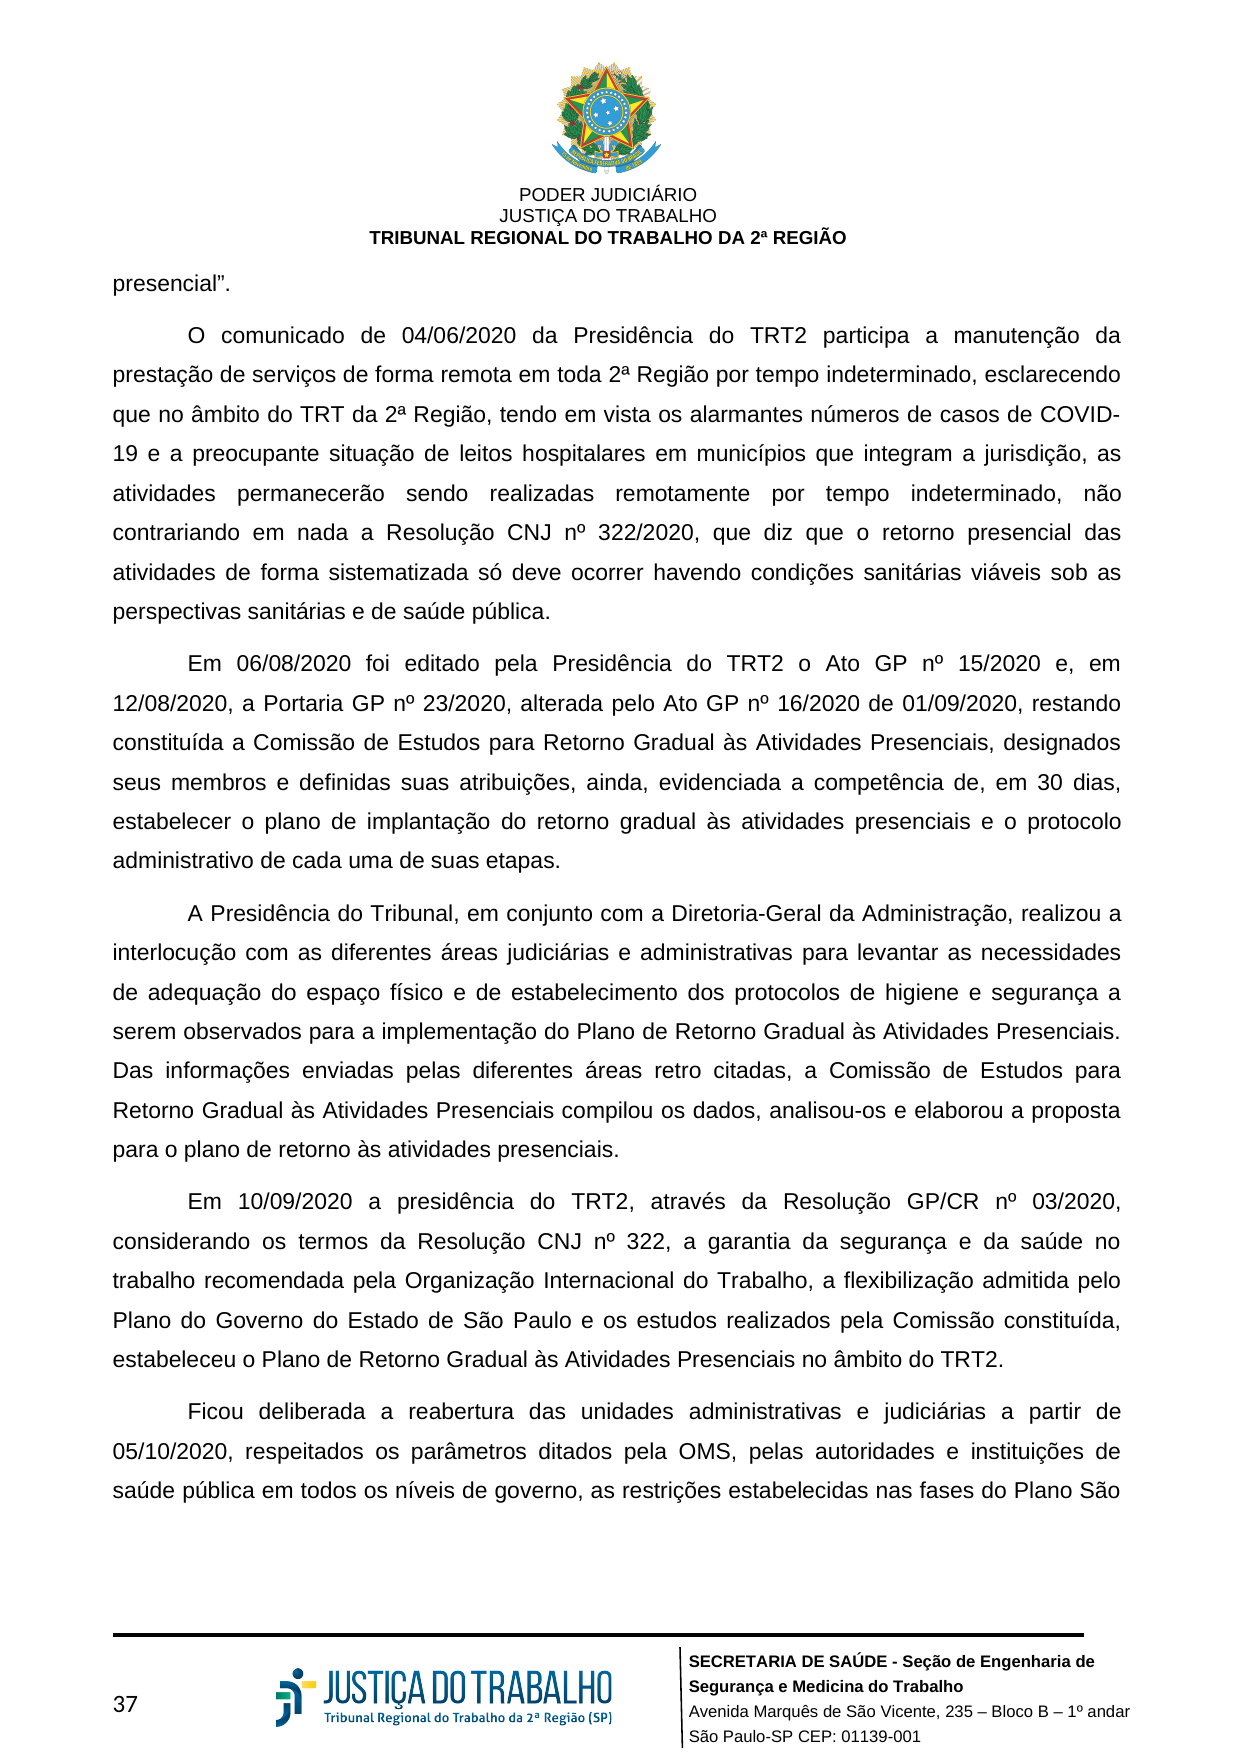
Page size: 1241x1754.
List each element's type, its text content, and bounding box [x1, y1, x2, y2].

text O comunicado de 04/06/2020 da Presidência do TRT2 participa a manutenção da prestação de serviços de forma remota em toda 2ª Região por tempo indeterminado, esclarecendo que no âmbito do TRT da 2ª Região, tendo em vista os alarmantes números de casos de COVID-19 e a preocupante situação de leitos hospitalares em municípios que integram a jurisdição, as atividades permanecerão sendo realizadas remotamente por tempo indeterminado, não contrariando em nada a Resolução CNJ nº 322/2020, que diz que o retorno presencial das atividades de forma sistematizada só deve ocorrer havendo condições sanitárias viáveis sob as perspectivas sanitárias e de saúde pública. [112, 322, 1122, 624]
text Em 06/08/2020 foi editado pela Presidência do TRT2 o Ato GP nº 15/2020 e, em 12/08/2020, a Portaria GP nº 23/2020, alterada pelo Ato GP nº 16/2020 de 01/09/2020, restando constituída a Comissão de Estudos para Retorno Gradual às Atividades Presenciais, designados seus membros e definidas suas atribuições, ainda, evidenciada a competência de, em 30 dias, estabelecer o plano de implantação do retorno gradual às atividades presenciais e o protocolo administrativo de cada uma de suas etapas. [112, 650, 1122, 874]
picture [551, 62, 662, 174]
text A Presidência do Tribunal, em conjunto com a Diretoria-Geral da Administração, realizou a interlocução com as diferentes áreas judiciárias e administrativas para levantar as necessidades de adequação do espaço físico e de estabelecimento dos protocolos de higiene e segurança a serem observados para a implementação do Plano de Retorno Gradual às Atividades Presenciais. Das informações enviadas pelas diferentes áreas retro citadas, a Comissão de Estudos para Retorno Gradual às Atividades Presenciais compilou os dados, analisou-os e elaborou a proposta para o plano de retorno às atividades presenciais. [112, 899, 1122, 1163]
text presencial”. [112, 270, 1122, 296]
text Em 10/09/2020 a presidência do TRT2, através da Resolução GP/CR nº 03/2020, considerando os termos da Resolução CNJ nº 322, a garantia da segurança e da saúde no trabalho recomendada pela Organização Internacional do Trabalho, a flexibilização admitida pelo Plano do Governo do Estado de São Paulo e os estudos realizados pela Comissão constituída, estabeleceu o Plano de Retorno Gradual às Atividades Presenciais no âmbito do TRT2. [112, 1188, 1122, 1373]
text Ficou deliberada a reabertura das unidades administrativas e judiciárias a partir de 05/10/2020, respeitados os parâmetros ditados pela OMS, pelas autoridades e instituições de saúde pública em todos os níveis de governo, as restrições estabelecidas nas fases do Plano São [112, 1398, 1122, 1503]
picture [276, 1668, 612, 1727]
